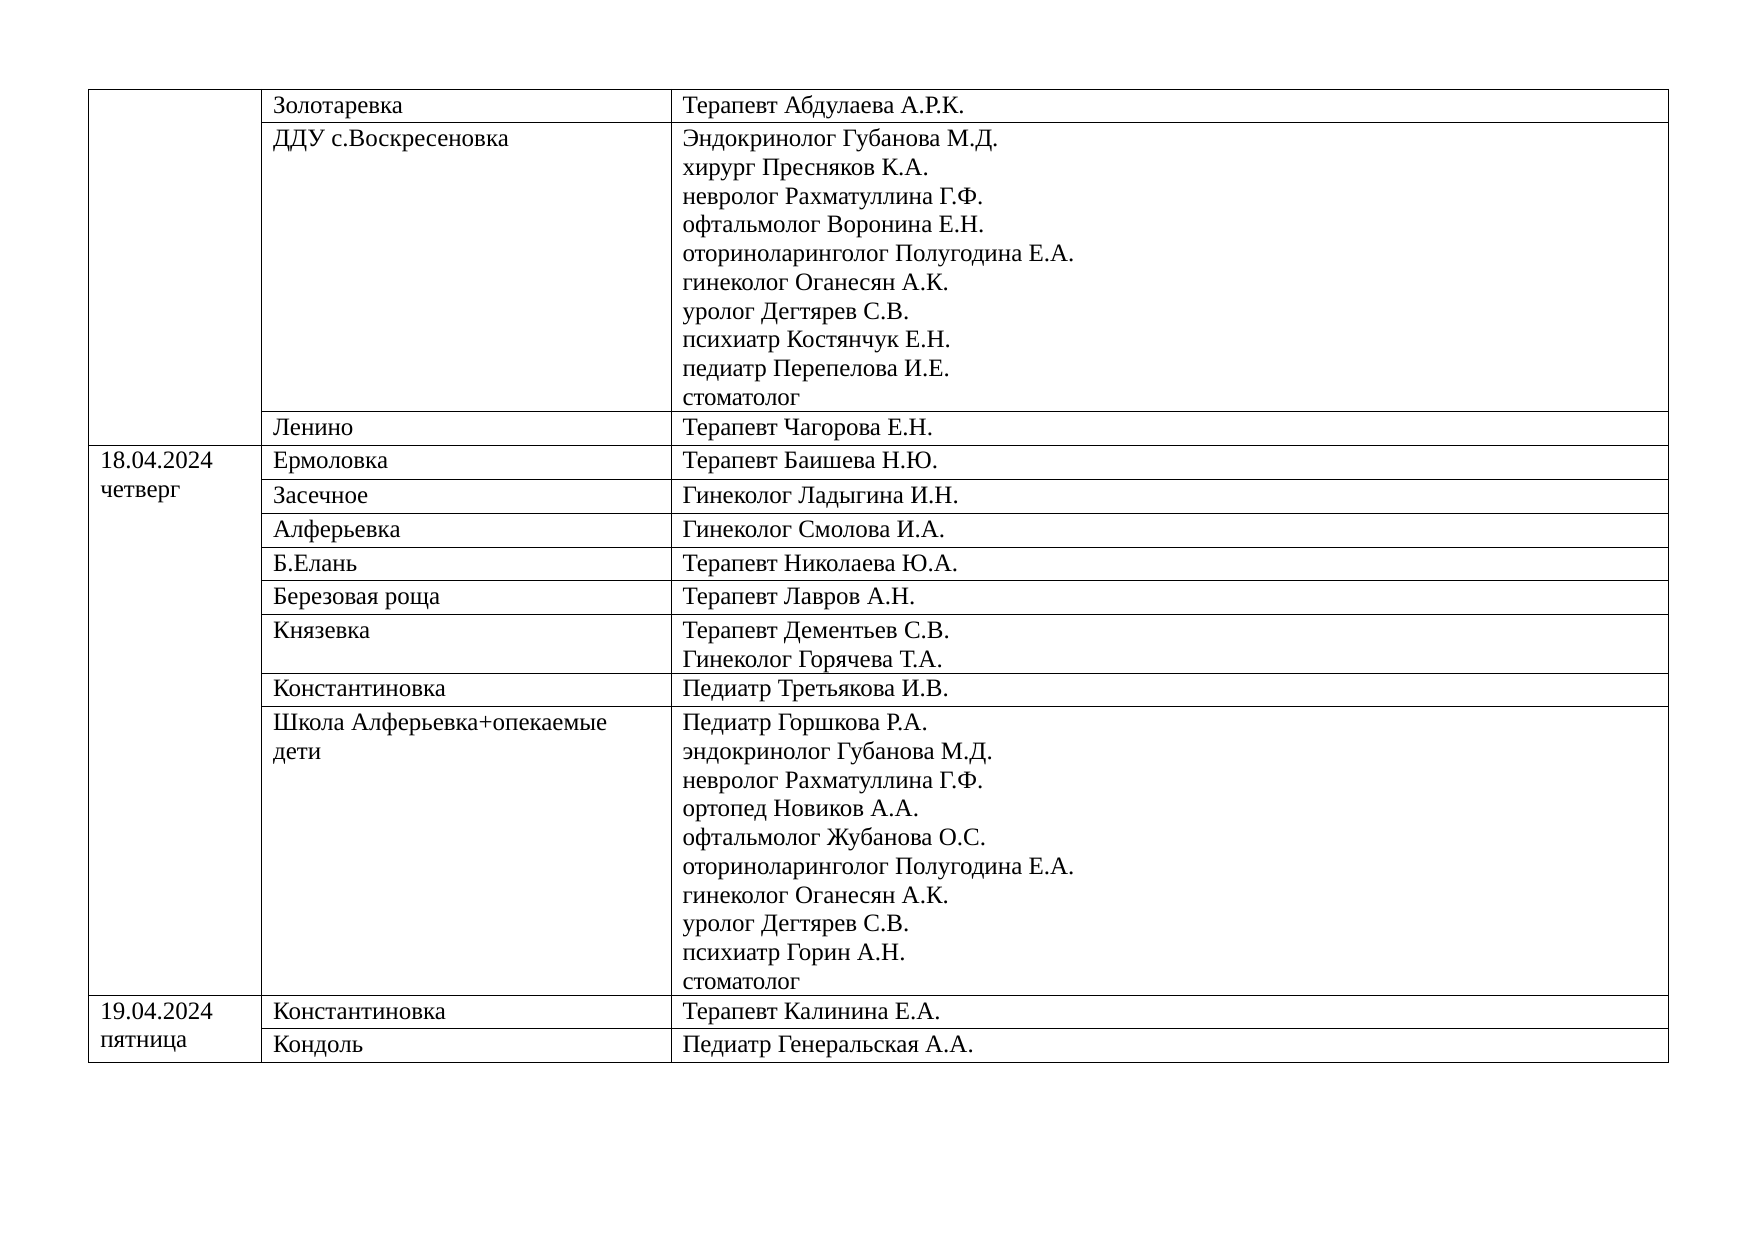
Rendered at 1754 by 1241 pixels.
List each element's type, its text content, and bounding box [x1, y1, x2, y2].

table_cell Константиновка [262, 674, 671, 706]
table_cell Ленино [262, 412, 671, 444]
table_cell Князевка [262, 615, 671, 672]
table_cell Б.Елань [262, 548, 671, 580]
table_cell Педиатр Генеральская А.А. [672, 1029, 1668, 1062]
table_cell 19.04.2024 пятница [89, 996, 261, 1062]
table_cell Ермоловка [262, 446, 671, 479]
table_cell Золотаревка [262, 90, 671, 122]
table_cell Терапевт Абдулаева А.Р.К. [672, 90, 1668, 122]
table_cell Гинеколог Ладыгина И.Н. [672, 480, 1668, 513]
table_cell Терапевт Дементьев С.В. Гинеколог Горячева Т.А. [672, 615, 1668, 672]
table_cell Педиатр Горшкова Р.А. эндокринолог Губанова М.Д. невролог Рахматуллина Г.Ф. ортопед Новиков А.А. офтальмолог Жубанова О.С. оториноларинголог Полугодина Е.А. гинеколог Оганесян А.К. уролог Дегтярев С.В. психиатр Горин А.Н. стоматолог [672, 707, 1668, 995]
table_cell Константиновка [262, 996, 671, 1028]
table_cell Педиатр Третьякова И.В. [672, 674, 1668, 706]
table_cell Терапевт Калинина Е.А. [672, 996, 1668, 1028]
table_cell 18.04.2024 четверг [89, 446, 261, 995]
table_cell Терапевт Лавров А.Н. [672, 581, 1668, 614]
table_cell [89, 90, 261, 444]
table_cell Терапевт Николаева Ю.А. [672, 548, 1668, 580]
table_cell Терапевт Чагорова Е.Н. [672, 412, 1668, 444]
table_cell Гинеколог Смолова И.А. [672, 514, 1668, 547]
table_cell Школа Алферьевка+опекаемые дети [262, 707, 671, 995]
table_cell ДДУ с.Воскресеновка [262, 123, 671, 411]
table_cell Засечное [262, 480, 671, 513]
table_cell Терапевт Баишева Н.Ю. [672, 446, 1668, 479]
table_cell Березовая роща [262, 581, 671, 614]
table_cell Алферьевка [262, 514, 671, 547]
table_cell Кондоль [262, 1029, 671, 1062]
table_cell Эндокринолог Губанова М.Д. хирург Пресняков К.А. невролог Рахматуллина Г.Ф. офтальмолог Воронина Е.Н. оториноларинголог Полугодина Е.А. гинеколог Оганесян А.К. уролог Дегтярев С.В. психиатр Костянчук Е.Н. педиатр Перепелова И.Е. стоматолог [672, 123, 1668, 411]
